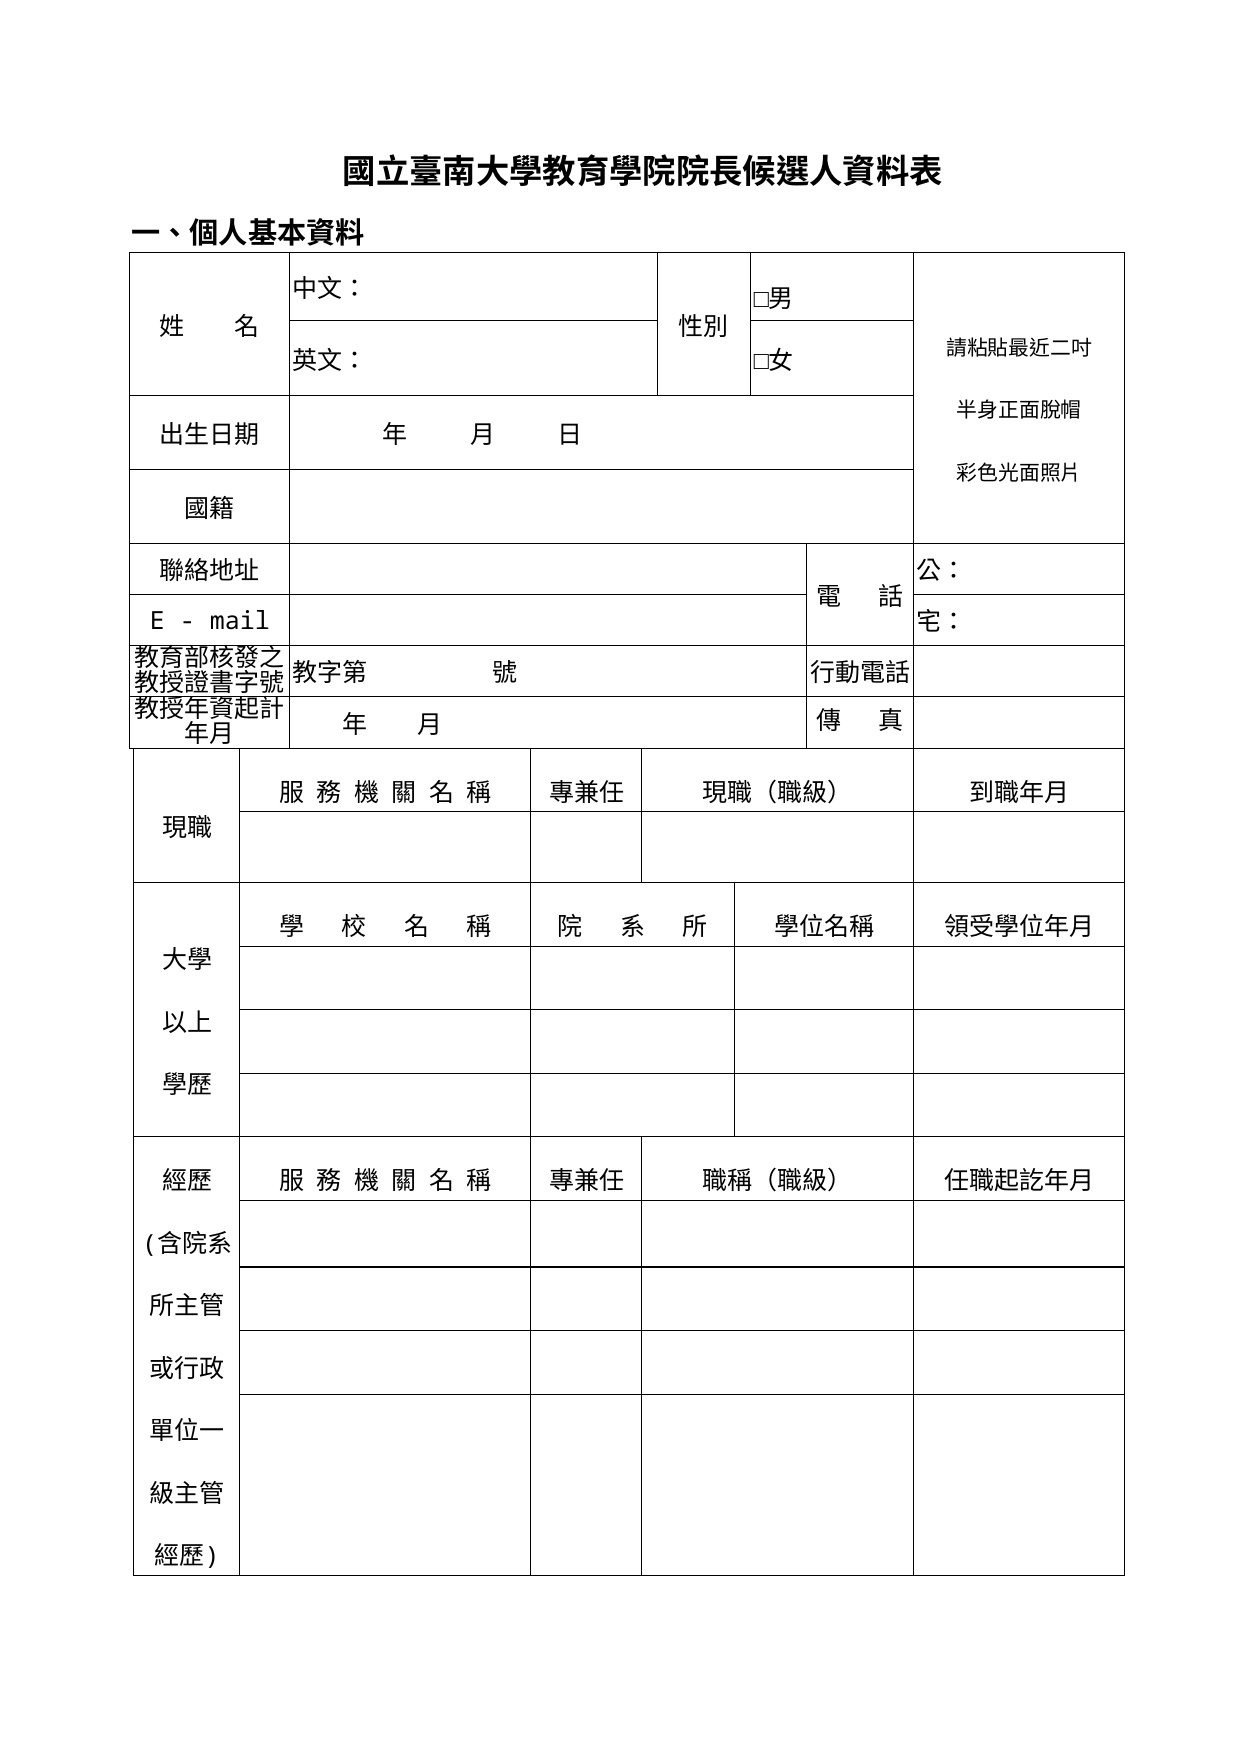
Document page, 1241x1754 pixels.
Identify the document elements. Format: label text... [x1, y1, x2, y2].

table_cell [290, 595, 806, 645]
table_cell [290, 544, 806, 594]
table_cell [914, 1074, 1124, 1136]
table_cell 行動電話 [807, 646, 913, 696]
table_cell [642, 812, 913, 882]
table_cell [240, 1331, 530, 1393]
text 一、個人基本資料 [131, 189, 1107, 252]
table_cell 院 系 所 [531, 883, 734, 946]
table_cell [642, 1395, 913, 1575]
table_cell [914, 947, 1124, 1009]
table_cell [735, 1074, 913, 1136]
table_cell 任職起訖年月 [914, 1137, 1124, 1200]
table_header 請粘貼最近二吋 半身正面脫帽 彩色光面照片 [914, 253, 1124, 543]
table_cell 出生日期 [130, 396, 289, 469]
table_cell 專兼任 [531, 1137, 641, 1200]
table_cell 英文： [290, 321, 657, 395]
table_cell [531, 1010, 734, 1073]
table_cell [531, 1201, 641, 1266]
table_cell [735, 947, 913, 1009]
table_cell [642, 1201, 913, 1266]
table_cell 傳 真 [807, 697, 913, 747]
table_cell [531, 1395, 641, 1575]
table_cell 聯絡地址 [130, 544, 289, 594]
table_cell [914, 1268, 1124, 1330]
table_cell [914, 812, 1124, 882]
table_cell 學 校 名 稱 [240, 883, 530, 946]
table_cell [240, 812, 530, 882]
table_cell 電 話 [807, 544, 913, 645]
table_cell [531, 1074, 734, 1136]
table_cell □女 [751, 321, 913, 395]
table_cell 教字第 號 [290, 646, 806, 696]
table_cell [240, 947, 530, 1009]
table_cell [240, 1201, 530, 1266]
table_cell 大學 以上 學歷 [134, 883, 239, 1136]
table_cell [914, 1010, 1124, 1073]
table_cell [642, 1331, 913, 1393]
table_cell [914, 697, 1124, 747]
table_cell 服 務 機 關 名 稱 [240, 1137, 530, 1200]
table_cell 現職（職級） [642, 749, 913, 811]
table_cell [240, 1010, 530, 1073]
table_cell [240, 1074, 530, 1136]
table_cell [642, 1268, 913, 1330]
table_cell E - mail [130, 595, 289, 645]
table_cell 經歷 (含院系所主管或行政單位一級主管經歷) [134, 1137, 239, 1575]
table_cell 到職年月 [914, 749, 1124, 811]
table_cell [735, 1010, 913, 1073]
table_header 中文： [290, 253, 657, 320]
table_cell 宅： [914, 595, 1124, 645]
table_cell [531, 947, 734, 1009]
table_cell 國籍 [130, 470, 289, 543]
text 國立臺南大學教育學院院長候選人資料表 [178, 127, 1107, 189]
table_header 性別 [658, 253, 750, 395]
table_cell 服 務 機 關 名 稱 [240, 749, 530, 811]
table_header 姓 名 [130, 253, 289, 395]
table_cell [531, 1331, 641, 1393]
table_cell [290, 470, 913, 543]
table_cell 學位名稱 [735, 883, 913, 946]
table_cell [914, 1201, 1124, 1266]
table_cell 公： [914, 544, 1124, 594]
table_cell [240, 1395, 530, 1575]
table_cell [531, 1268, 641, 1330]
table_cell 年 月 日 [290, 396, 913, 469]
table_cell 年 月 [290, 697, 806, 747]
table_cell 職稱（職級） [642, 1137, 913, 1200]
table_cell 教育部核發之 教授證書字號 [130, 646, 289, 696]
table_cell 教授年資起計年月 [130, 697, 289, 747]
table_cell [914, 1395, 1124, 1575]
table_cell [914, 1331, 1124, 1393]
table_cell [531, 812, 641, 882]
table_cell 領受學位年月 [914, 883, 1124, 946]
table_cell 現職 [134, 749, 239, 882]
table_header □男 [751, 253, 913, 320]
table_cell 專兼任 [531, 749, 641, 811]
table_cell [240, 1268, 530, 1330]
table_cell [914, 646, 1124, 696]
